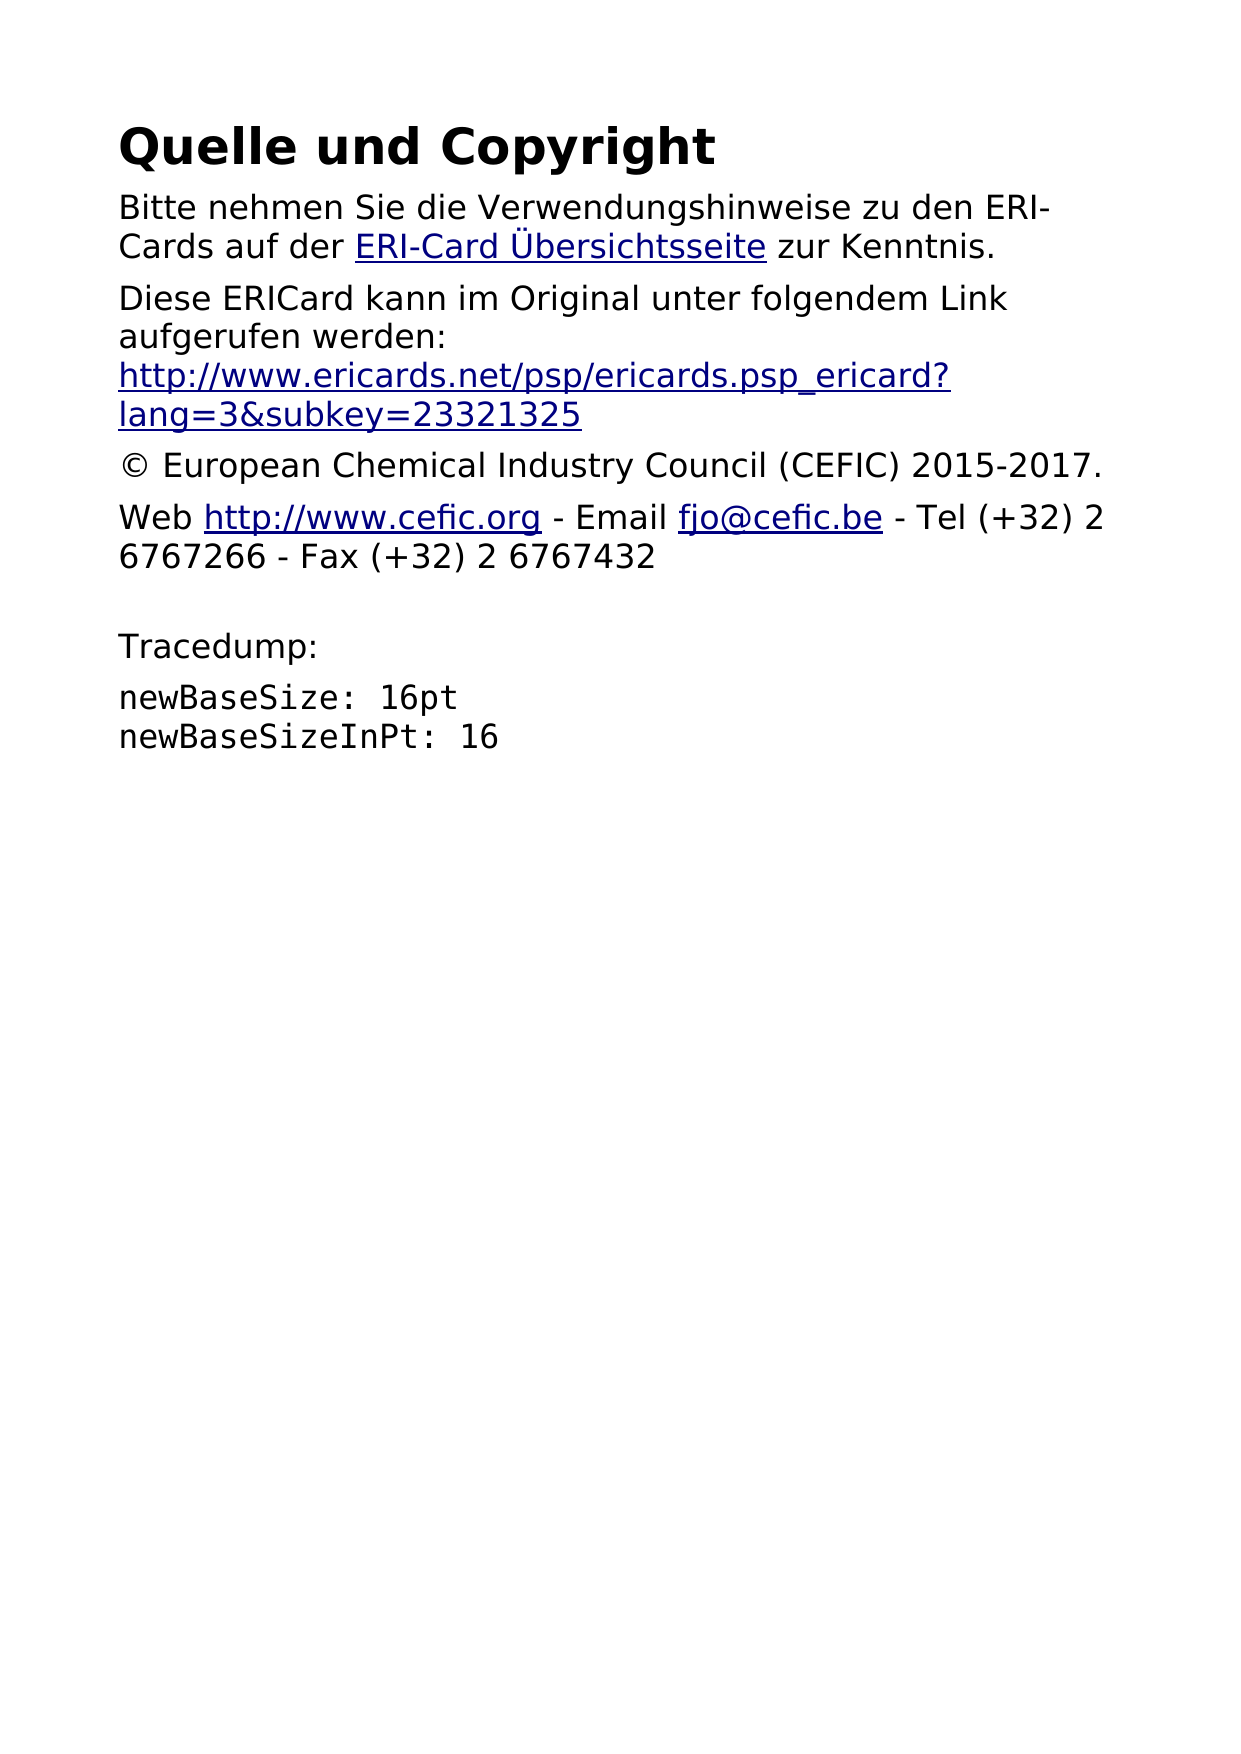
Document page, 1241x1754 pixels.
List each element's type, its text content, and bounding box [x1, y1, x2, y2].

text © European Chemical Industry Council (CEFIC) 2015-2017. [118, 447, 1122, 486]
text Tracedump: [118, 588, 1122, 666]
text Web http://www.cefic.org - Email fjo@cefic.be - Tel (+32) 2 6767266 - Fax (+32) 2 6767432 [118, 498, 1122, 576]
subtitle Quelle und Copyright [118, 118, 1122, 176]
text Bitte nehmen Sie die Verwendungshinweise zu den ERI-Cards auf der ERI-Card Übersichtsseite zur Kenntnis. [118, 189, 1122, 267]
text Diese ERICard kann im Original unter folgendem Link aufgerufen werden: http://www.ericards.net/psp/ericards.psp_ericard?lang=3&subkey=23321325 [118, 279, 1122, 434]
text newBaseSize: 16pt newBaseSizeInPt: 16 [118, 679, 1122, 756]
